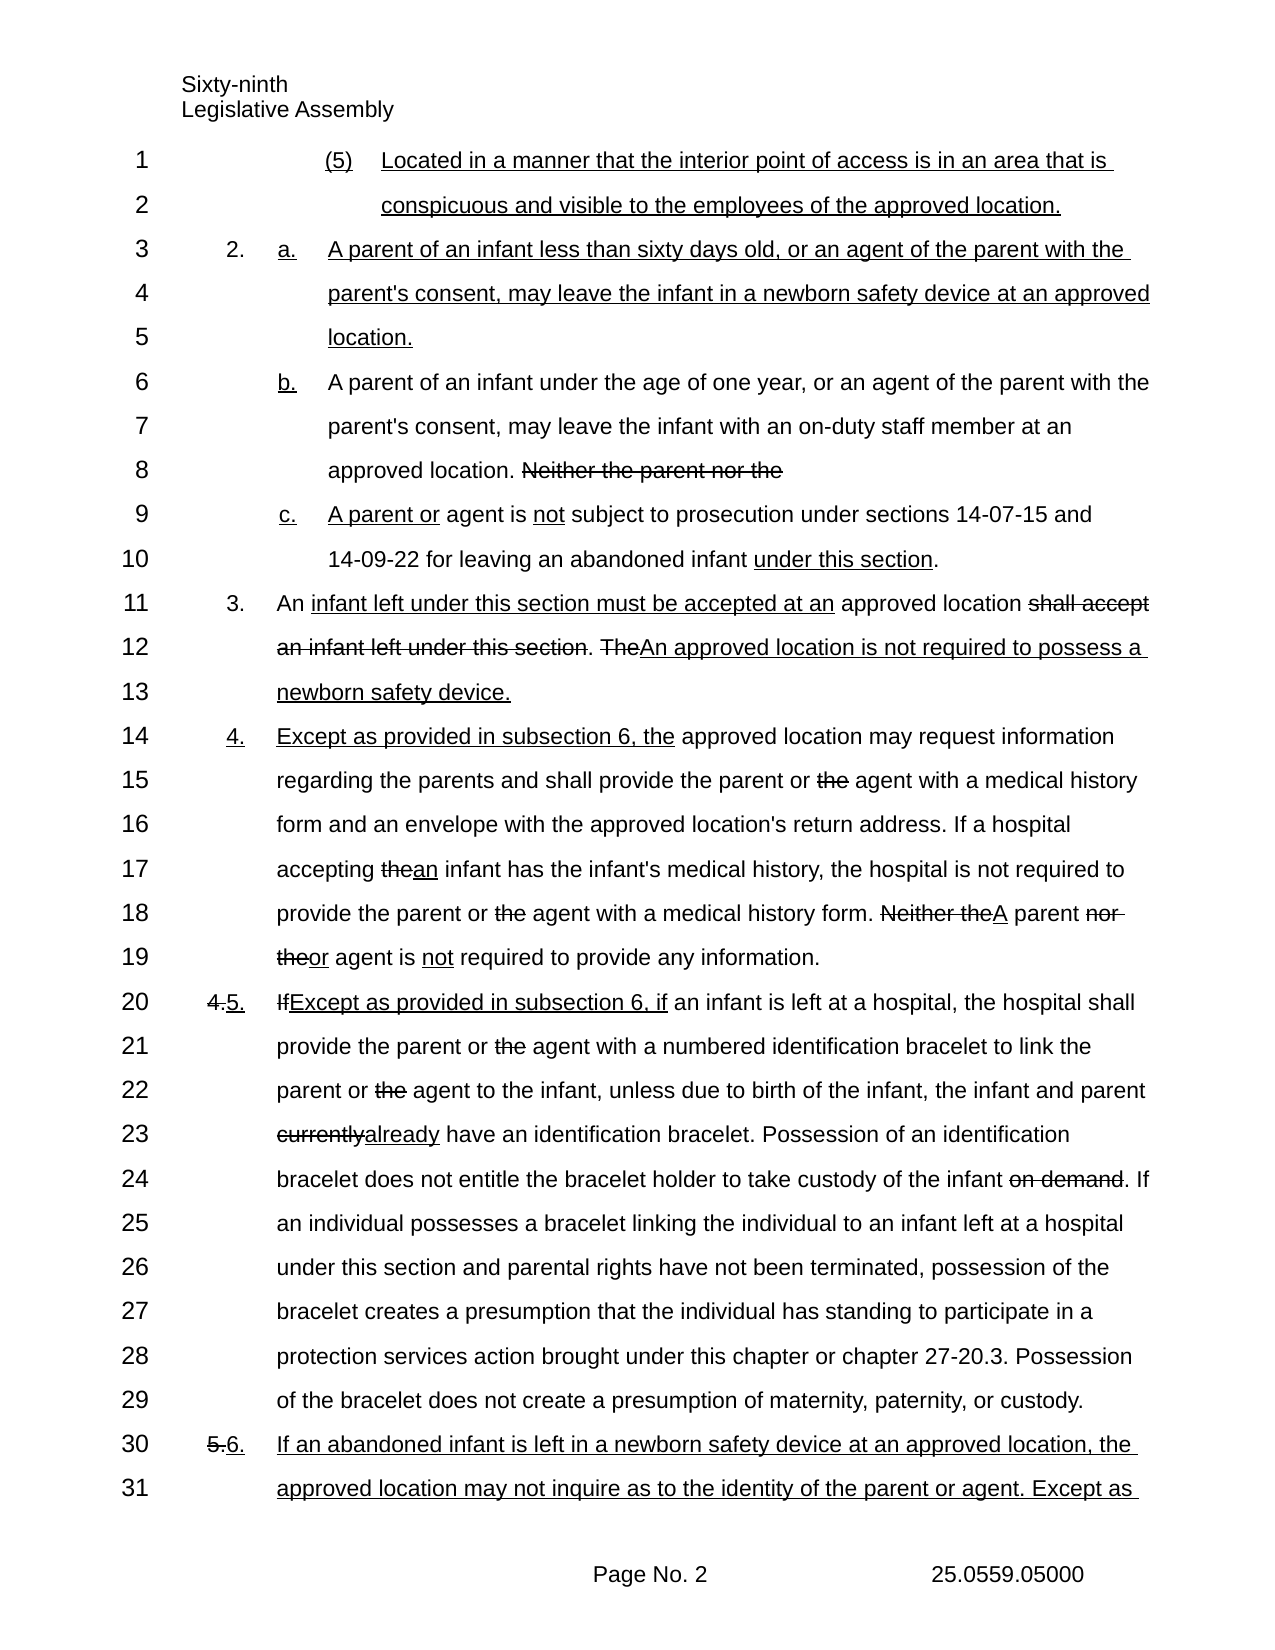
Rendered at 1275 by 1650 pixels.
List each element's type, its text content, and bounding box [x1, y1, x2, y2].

text 3. An infant left under this section must be accepted at an approved location shall accept an infant left under this section. TheAn approved location is not required to possess a newborn safety device. [181, 576, 1154, 709]
text 4.5. IfExcept as provided in subsection 6, if an infant is left at a hospital, the hospital shall provide the parent or the agent with a numbered identification bracelet to link the parent or the agent to the infant, unless due to birth of the infant, the infant and parent currentlyalready have an identification bracelet. Possession of an identification bracelet does not entitle the bracelet holder to take custody of the infant on demand. If an individual possesses a bracelet linking the individual to an infant left at a hospital under this section and parental rights have not been terminated, possession of the bracelet creates a presumption that the individual has standing to participate in a protection services action brought under this chapter or chapter 27‑20.3. Possession of the bracelet does not create a presumption of maternity, paternity, or custody. [181, 974, 1154, 1417]
text 5.6. If an abandoned infant is left in a newborn safety device at an approved location, the approved location may not inquire as to the identity of the parent or agent. Except as [181, 1417, 1154, 1506]
text (5) Located in a manner that the interior point of access is in an area that is conspicuous and visible to the employees of the approved location. [181, 133, 1154, 222]
text b. A parent of an infant under the age of one year, or an agent of the parent with the parent's consent, may leave the infant with an on‑duty staff member at an approved location. Neither the parent nor the [181, 355, 1154, 487]
text c. A parent or agent is not subject to prosecution under sections 14‑07‑15 and 14‑09‑22 for leaving an abandoned infant under this section. [181, 487, 1154, 576]
text 2. a. A parent of an infant less than sixty days old, or an agent of the parent with the parent's consent, may leave the infant in a newborn safety device at an approved location. [181, 222, 1154, 355]
text 4. Except as provided in subsection 6, the approved location may request information regarding the parents and shall provide the parent or the agent with a medical history form and an envelope with the approved location's return address. If a hospital accepting thean infant has the infant's medical history, the hospital is not required to provide the parent or the agent with a medical history form. Neither theA parent nor theor agent is not required to provide any information. [181, 709, 1154, 974]
